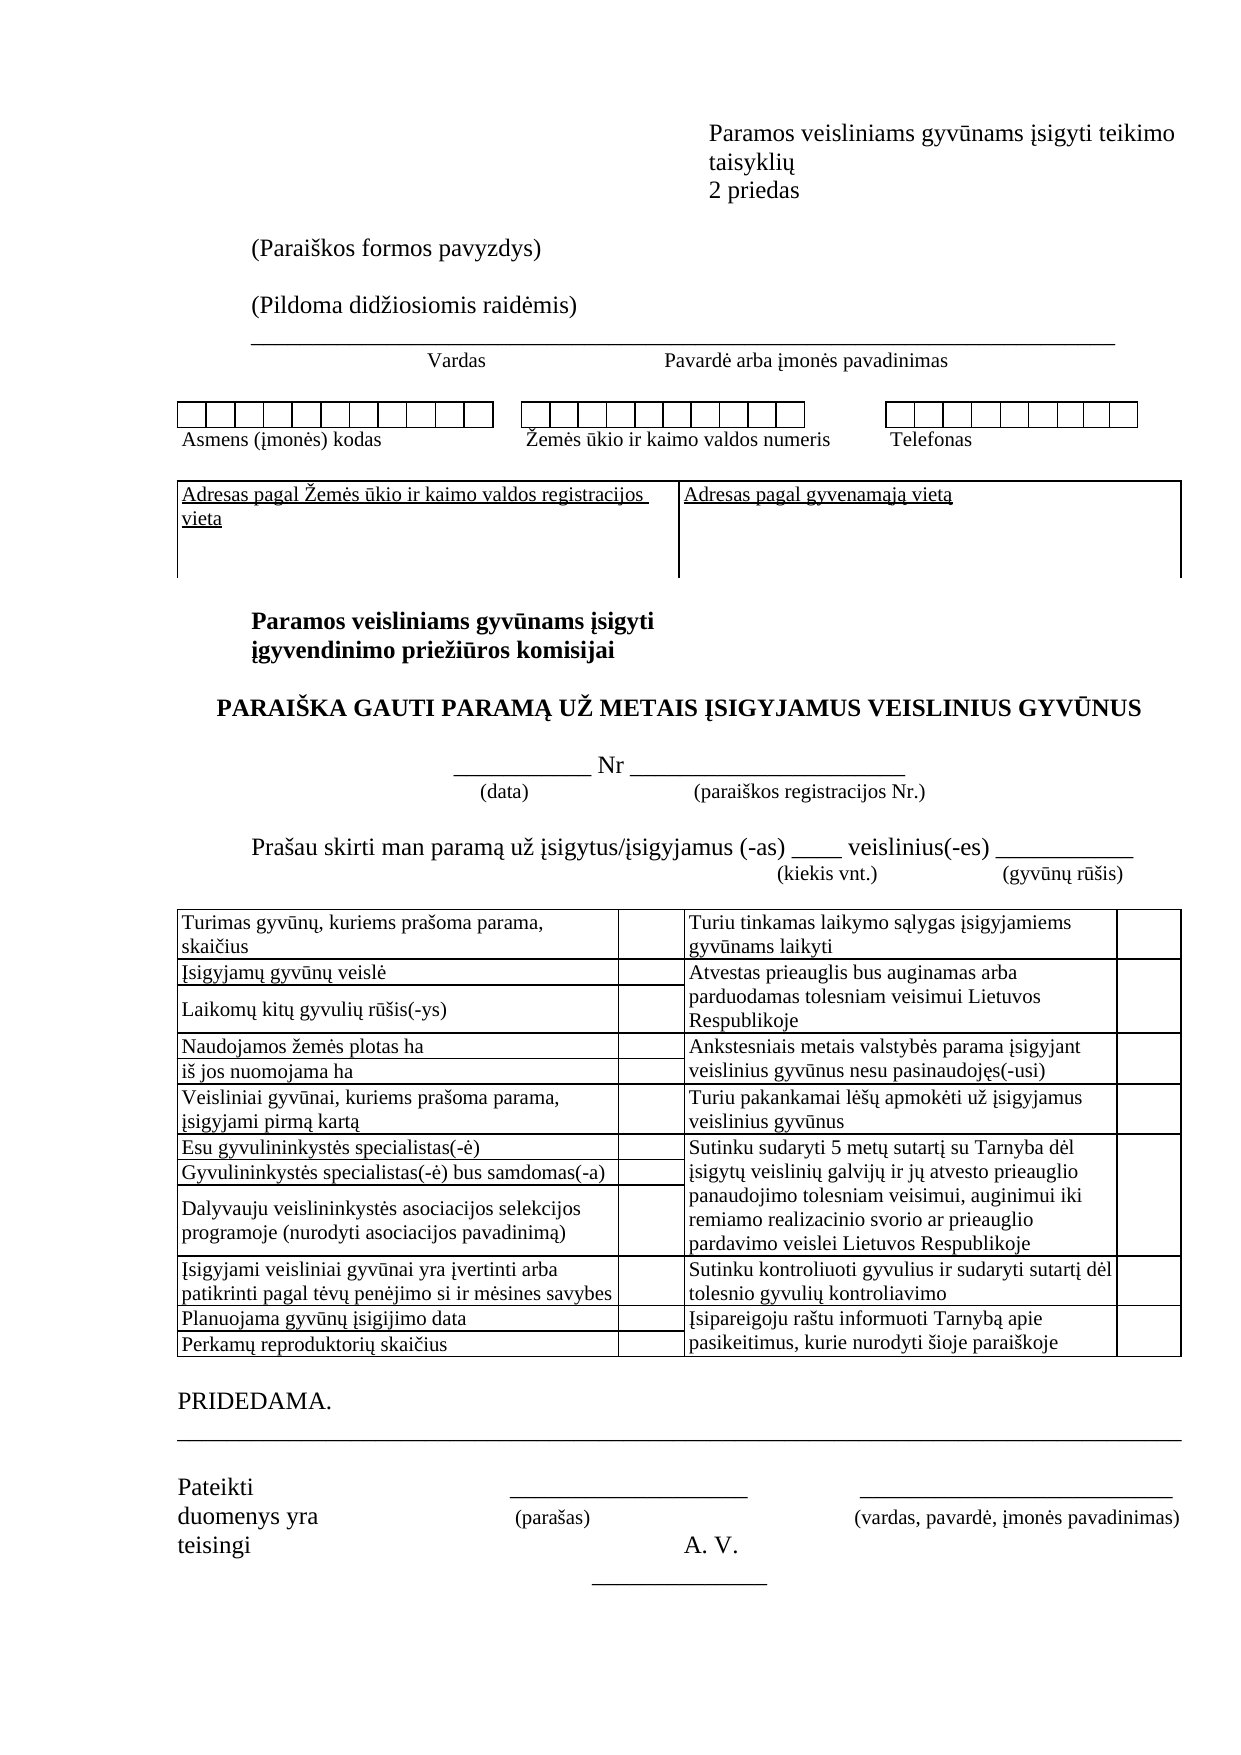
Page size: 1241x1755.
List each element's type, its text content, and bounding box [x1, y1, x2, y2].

table_cell Įsipareigoju raštu informuoti Tarnybą apie pasikeitimus, kurie nurodyti šioje paraiškoje [685, 1306, 1116, 1356]
table_header [1053, 403, 1057, 427]
table_header [264, 403, 268, 427]
text taisyklių [177, 147, 1181, 176]
text ___________ Nr [177, 750, 1181, 779]
table_cell Ankstesniais metais valstybės parama įsigyjant veislinius gyvūnus nesu pasinaudojęs(-usi) [685, 1034, 1116, 1083]
table_header [996, 403, 1000, 427]
text duomenys yra (parašas) (vardas, pavardė, įmonės pavadinimas) [177, 1501, 1181, 1530]
table_cell Dalyvauju veislininkystės asociacijos selekcijos programoje (nurodyti asociacijos pavadinimą) [178, 1186, 618, 1255]
table_header [1029, 403, 1033, 427]
table_cell [619, 1186, 684, 1255]
table_cell [680, 1059, 684, 1083]
table_header [800, 403, 804, 427]
table_cell [1118, 1257, 1180, 1304]
table_header [1133, 403, 1137, 427]
table_cell [680, 1332, 684, 1356]
table_header [494, 401, 521, 427]
table_header [910, 403, 914, 427]
text (Pildoma didžiosiomis raidėmis) [177, 291, 1181, 319]
text (data) (paraiškos registracijos Nr.) [177, 779, 1181, 803]
table_header [967, 403, 971, 427]
text PARAIŠKA GAUTI PARAMĄ UŽ METAIS ĮSIGYJAMUS VEISLINIUS GYVŪNUS [177, 693, 1181, 721]
table_header Adresas pagal gyvenamąją vietą [680, 482, 1180, 578]
table_header [619, 910, 684, 958]
text ______________ [177, 1559, 1181, 1587]
table_cell [1118, 1135, 1180, 1255]
table_header [1138, 401, 1181, 427]
text įgyvendinimo priežiūros komisijai [177, 635, 1181, 664]
table_cell [493, 427, 497, 451]
table_cell [680, 960, 684, 984]
table_header [1079, 403, 1083, 427]
table_cell [619, 1257, 684, 1304]
table_cell Laikomų kitų gyvulių rūšis(-ys) [178, 986, 618, 1032]
text Prašau skirti man paramą už įsigytus/įsigyjamus (-as) ____ veislinius(-es) ___________ [177, 832, 1181, 861]
text (kiekis vnt.) (gyvūnų rūšis) [177, 861, 1181, 884]
table_cell [619, 1085, 684, 1133]
table_header [431, 403, 435, 427]
table_header [607, 403, 611, 427]
table_header [1024, 403, 1028, 427]
table_header [602, 403, 606, 427]
text Vardas Pavardė arba įmonės pavadinimas [177, 348, 1181, 372]
table_header [1105, 403, 1109, 427]
table_cell [1118, 1085, 1180, 1133]
table_header [1084, 403, 1088, 427]
table_header [972, 403, 976, 427]
table_cell [619, 986, 684, 1032]
text Paramos veisliniams gyvūnams įsigyti [177, 606, 1181, 635]
text 2 priedas [177, 176, 1181, 204]
table_header [345, 403, 349, 427]
table_cell [680, 1160, 684, 1184]
table_header [522, 403, 526, 427]
table_cell [1118, 1034, 1180, 1083]
table_header [805, 401, 885, 427]
text (Paraiškos formos pavyzdys) [177, 233, 1181, 262]
table_cell [1118, 1306, 1180, 1356]
table_header [715, 403, 719, 427]
table_header [407, 403, 411, 427]
table_cell [680, 1034, 684, 1058]
table_header [1058, 403, 1062, 427]
text Paramos veisliniams gyvūnams įsigyti teikimo [177, 118, 1181, 147]
table_header [1118, 910, 1180, 958]
table_cell [680, 1306, 684, 1330]
table_cell [517, 427, 521, 451]
text teisingi A. V. [177, 1530, 1181, 1559]
table_cell [1138, 427, 1142, 451]
table_header [720, 403, 724, 427]
text Pateikti ___________________ _________________________ [177, 1472, 1181, 1501]
table_header [259, 403, 263, 427]
table_header [402, 403, 406, 427]
table_cell [680, 1135, 684, 1159]
table_cell [1118, 960, 1180, 1032]
text PRIDEDAMA. [177, 1386, 1181, 1415]
table_cell [1177, 427, 1181, 451]
